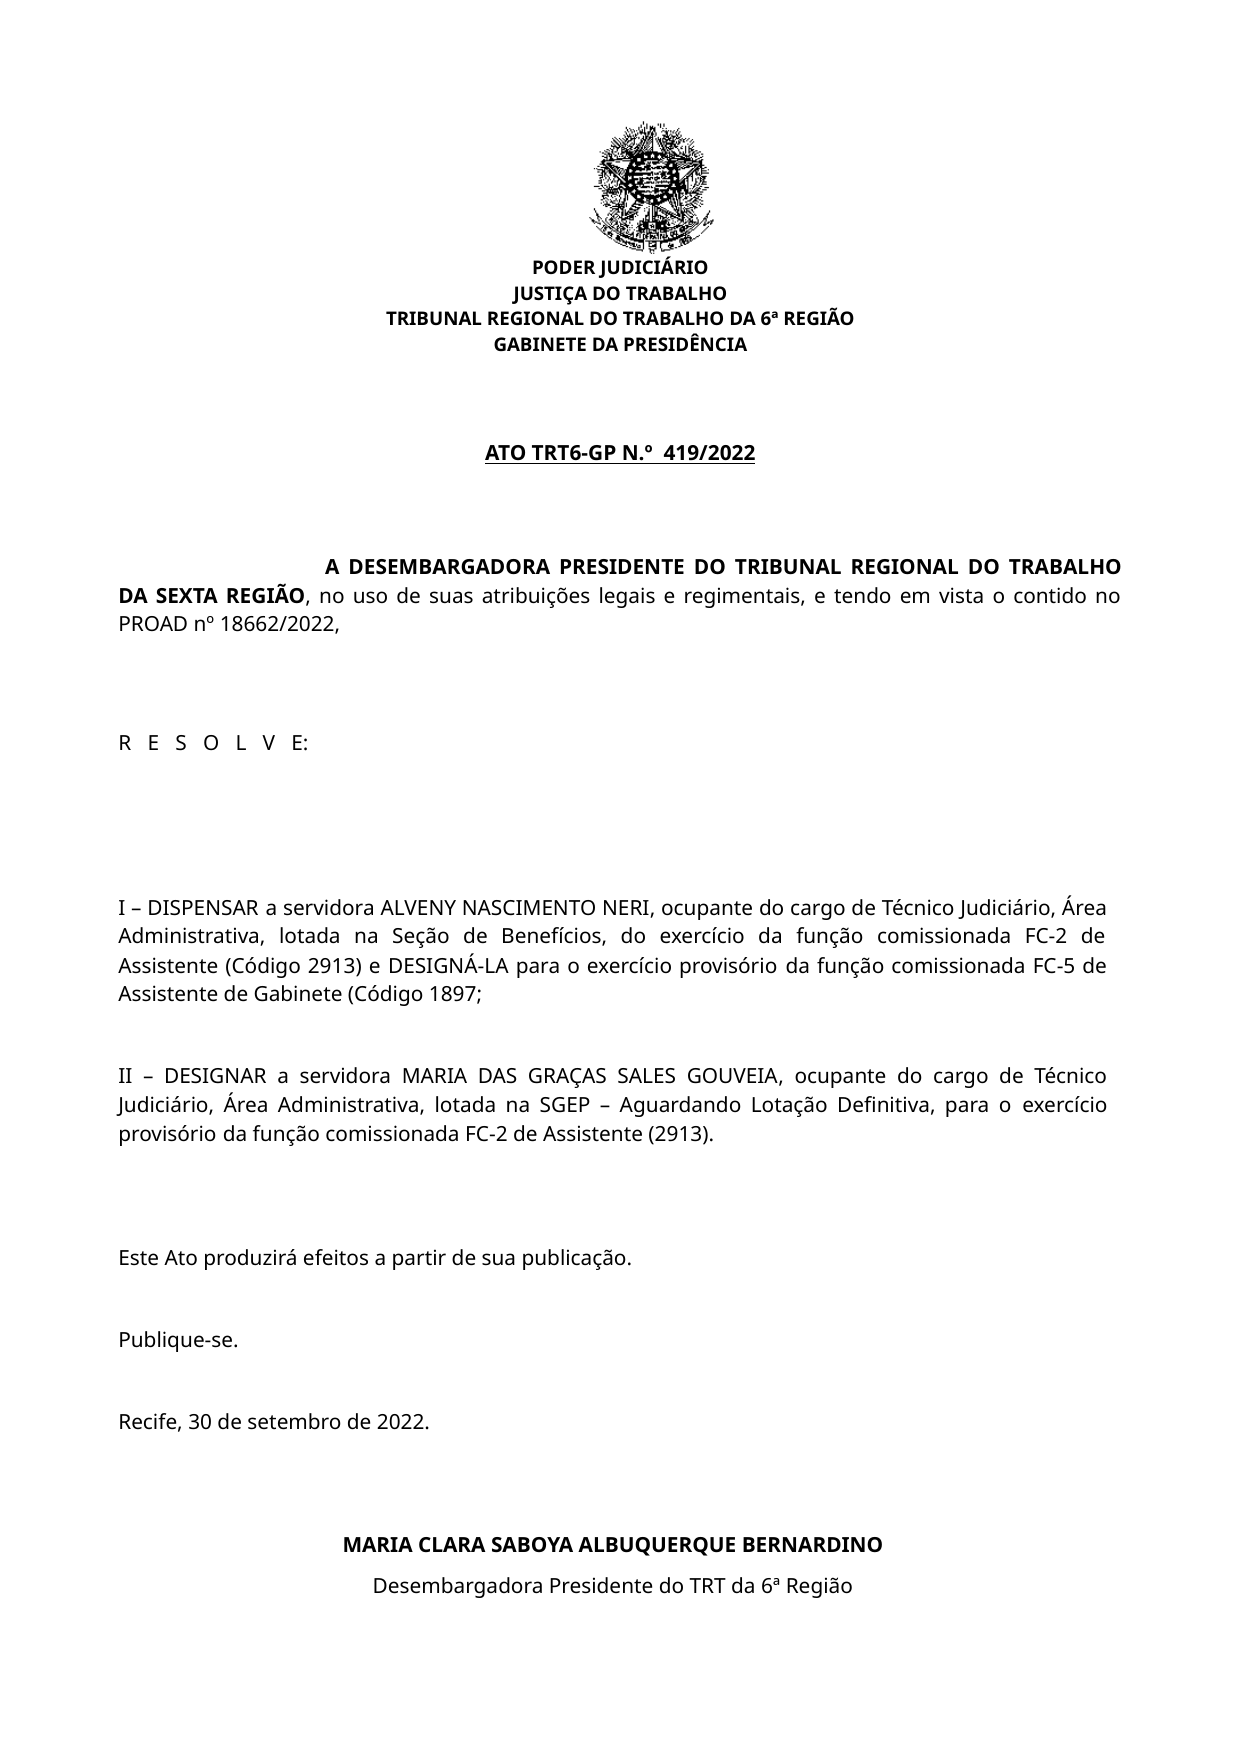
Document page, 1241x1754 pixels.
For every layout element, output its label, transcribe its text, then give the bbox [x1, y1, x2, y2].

subtitle JUSTIÇA DO TRABALHO [118, 280, 1122, 306]
text GABINETE DA PRESIDÊNCIA [118, 331, 1122, 357]
text II – DESIGNAR a servidora MARIA DAS GRAÇAS SALES GOUVEIA, ocupante do cargo de Técnico Judiciário, Área Administrativa, lotada na SGEP – Aguardando Lotação Definitiva, para o exercício provisório da função comissionada FC-2 de Assistente (2913). [118, 1061, 1107, 1148]
text Recife, 30 de setembro de 2022. [118, 1407, 1107, 1436]
text PODER JUDICIÁRIO [118, 254, 1122, 280]
text ATO TRT6-GP N.º 419/2022 [118, 438, 1122, 467]
picture [587, 118, 717, 255]
text MARIA CLARA SABOYA ALBUQUERQUE BERNARDINO [118, 1531, 1107, 1559]
text Este Ato produzirá efeitos a partir de sua publicação. [118, 1243, 1107, 1271]
text TRIBUNAL REGIONAL DO TRABALHO DA 6ª REGIÃO [118, 306, 1122, 331]
text A DESEMBARGADORA PRESIDENTE DO TRIBUNAL REGIONAL DO TRABALHO DA SEXTA REGIÃO, no uso de suas atribuições legais e regimentais, e tendo em vista o contido no PROAD nº 18662/2022, [118, 552, 1122, 638]
text Desembargadora Presidente do TRT da 6ª Região [118, 1571, 1107, 1600]
text R E S O L V E: [118, 728, 1107, 757]
text Publique-se. [118, 1325, 1107, 1353]
text I – DISPENSAR a servidora ALVENY NASCIMENTO NERI, ocupante do cargo de Técnico Judiciário, Área Administrativa, lotada na Seção de Benefícios, do exercício da função comissionada FC-2 de Assistente (Código 2913) e DESIGNÁ-LA para o exercício provisório da função comissionada FC-5 de Assistente de Gabinete (Código 1897; [118, 893, 1107, 1008]
